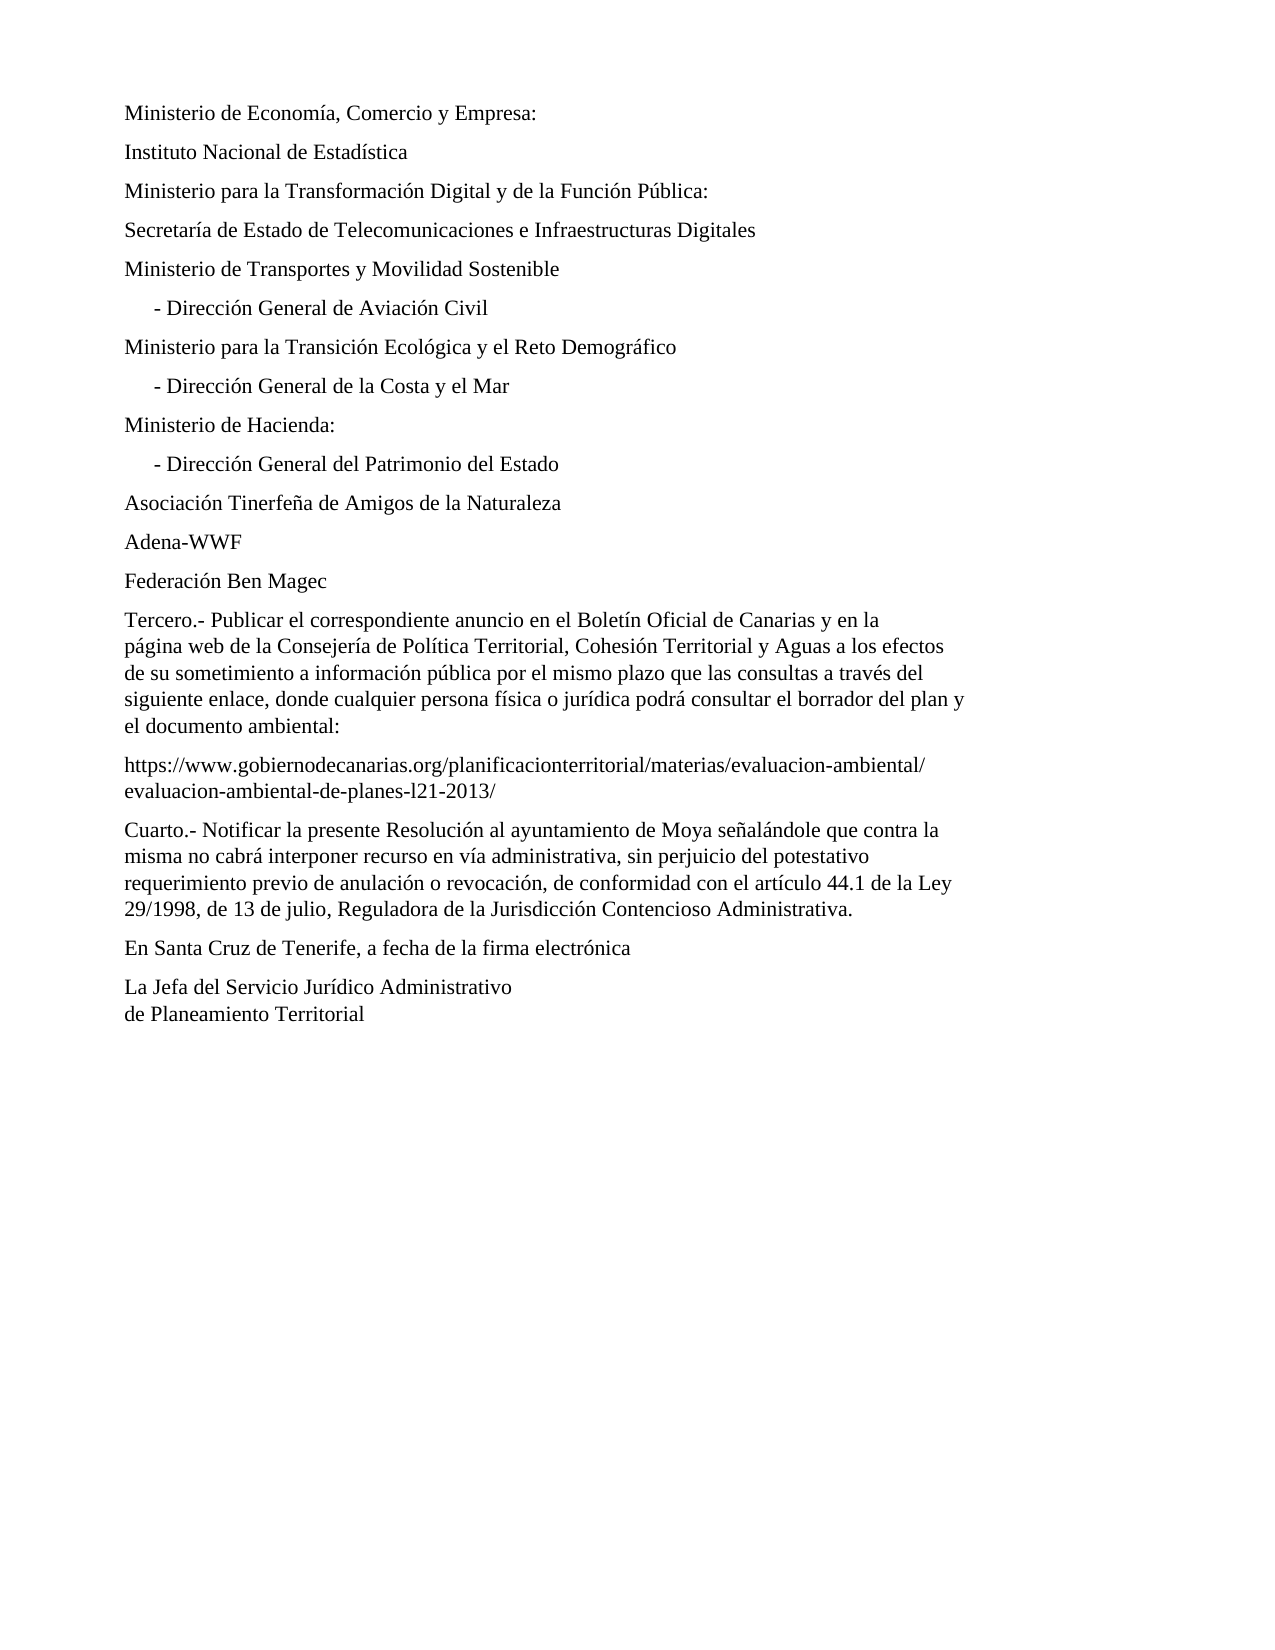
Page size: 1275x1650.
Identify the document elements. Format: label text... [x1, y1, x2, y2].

text La Jefa del Servicio Jurídico Administrativo de Planeamiento Territorial [124, 974, 1151, 1026]
text - Dirección General de Aviación Civil [153, 295, 1151, 320]
text Ministerio de Hacienda: [124, 412, 1151, 437]
text Ministerio para la Transformación Digital y de la Función Pública: [124, 178, 1151, 203]
text Ministerio de Economía, Comercio y Empresa: [124, 100, 1151, 126]
text Secretaría de Estado de Telecomunicaciones e Infraestructuras Digitales [124, 217, 1151, 242]
text Federación Ben Magec [124, 568, 1151, 593]
text Adena-WWF [124, 529, 1151, 554]
text - Dirección General del Patrimonio del Estado [153, 451, 1151, 476]
text https://www.gobiernodecanarias.org/planificacionterritorial/materias/evaluacion-ambiental/ evaluacion-ambiental-de-planes-l21-2013/ [124, 752, 1151, 803]
text Cuarto.- Notificar la presente Resolución al ayuntamiento de Moya señalándole que contra la misma no cabrá interponer recurso en vía administrativa, sin perjuicio del potestativo requerimiento previo de anulación o revocación, de conformidad con el artículo 44.1 de la Ley 29/1998, de 13 de julio, Reguladora de la Jurisdicción Contencioso Administrativa. [124, 817, 1151, 922]
text Tercero.- Publicar el correspondiente anuncio en el Boletín Oficial de Canarias y en la página web de la Consejería de Política Territorial, Cohesión Territorial y Aguas a los efectos de su sometimiento a información pública por el mismo plazo que las consultas a través del siguiente enlace, donde cualquier persona física o jurídica podrá consultar el borrador del plan y el documento ambiental: [124, 607, 1151, 738]
text En Santa Cruz de Tenerife, a fecha de la firma electrónica [124, 935, 1151, 961]
text Ministerio para la Transición Ecológica y el Reto Demográfico [124, 334, 1151, 359]
text Asociación Tinerfeña de Amigos de la Naturaleza [124, 490, 1151, 515]
text Instituto Nacional de Estadística [124, 139, 1151, 164]
text Ministerio de Transportes y Movilidad Sostenible [124, 256, 1151, 281]
text - Dirección General de la Costa y el Mar [153, 373, 1151, 398]
